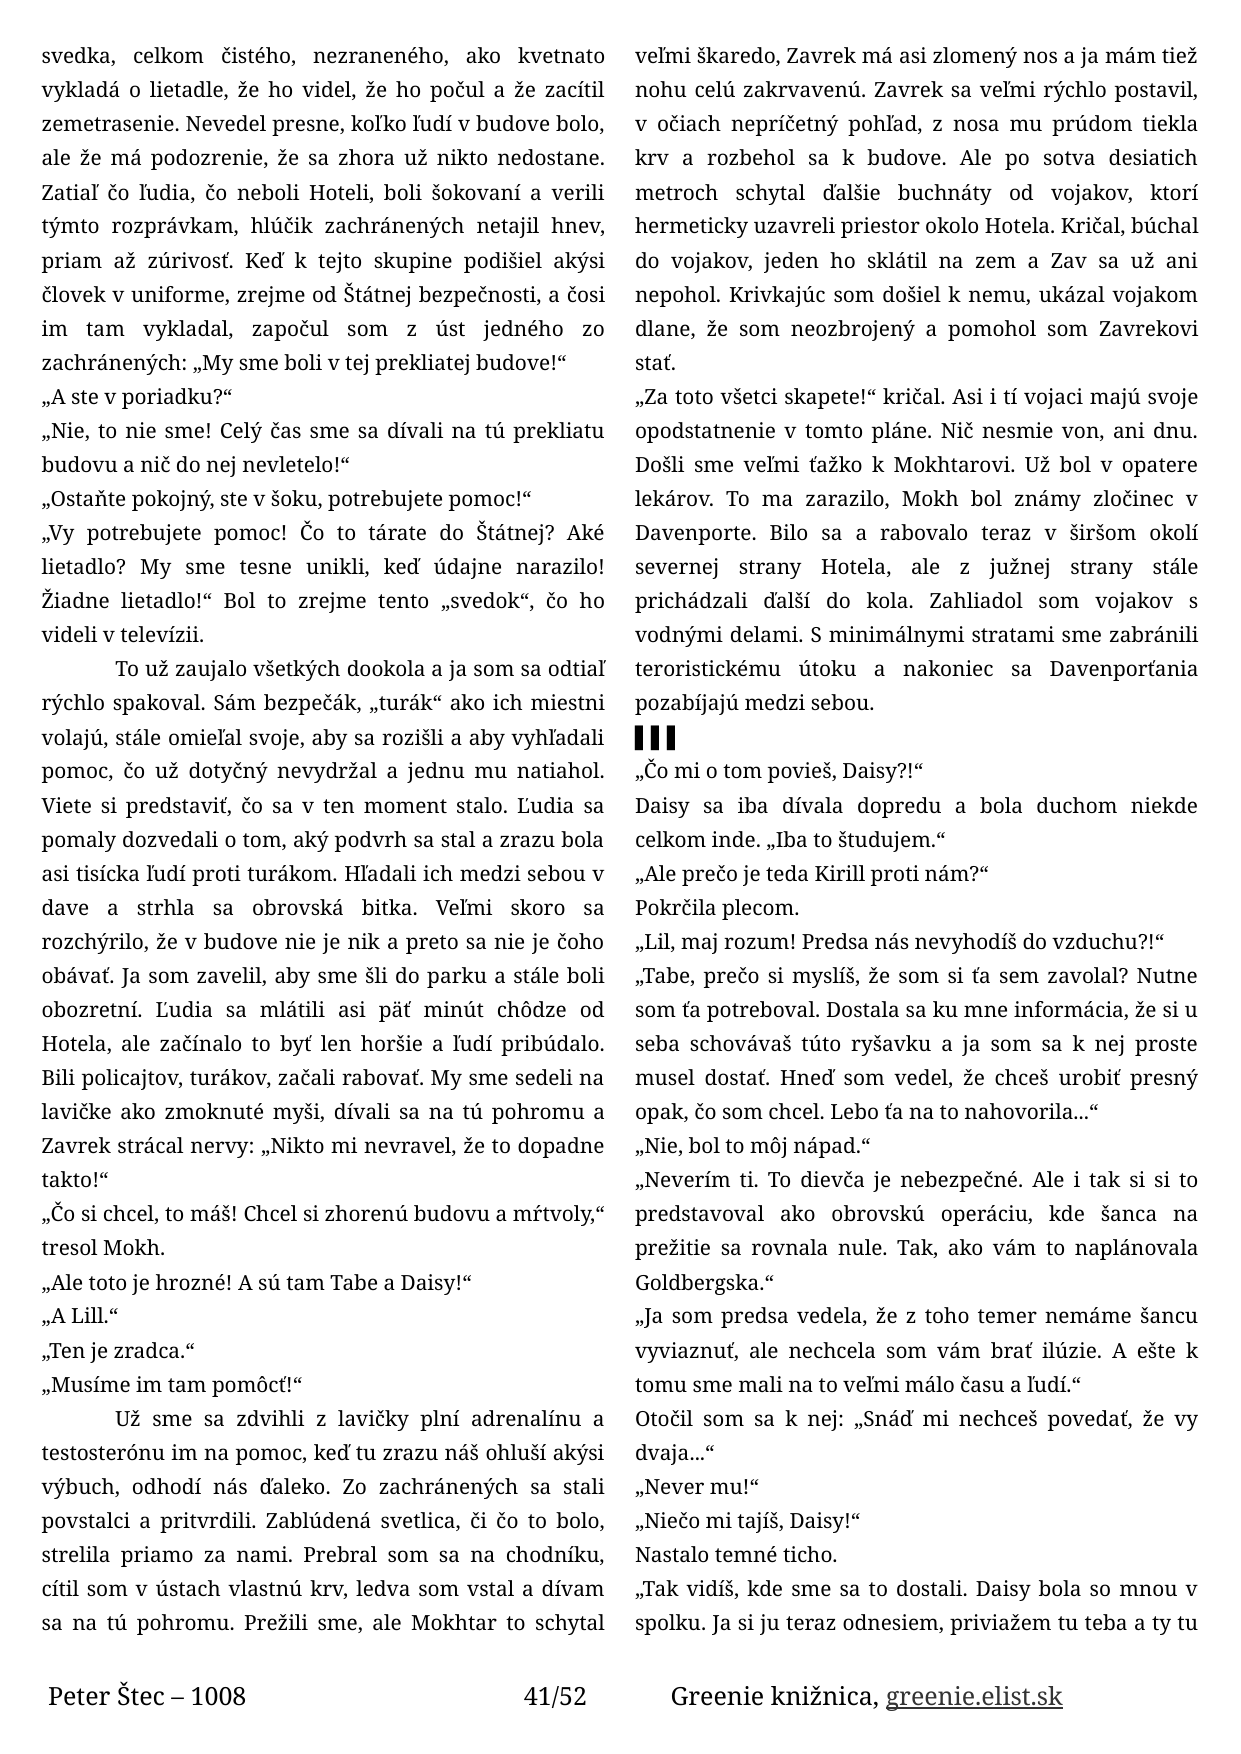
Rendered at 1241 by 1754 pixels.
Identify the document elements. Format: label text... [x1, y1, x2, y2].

text „Ale prečo je teda Kirill proti nám?“ [635, 859, 1199, 887]
text „Ostaňte pokojný, ste v šoku, potrebujete pomoc!“ [41, 484, 605, 513]
text ▌▌▌ [635, 723, 1199, 751]
text To už zaujalo všetkých dookola a ja som sa odtiaľ rýchlo spakoval. Sám bezpečák, „turák“ ako ich miestni volajú, stále omieľal svoje, aby sa rozišli a aby vyhľadali pomoc, čo už dotyčný nevydržal a jednu mu natiahol. Viete si predstaviť, čo sa v ten moment stalo. Ľudia sa pomaly dozvedali o tom, aký podvrh sa stal a zrazu bola asi tisícka ľudí proti turákom. Hľadali ich medzi sebou v dave a strhla sa obrovská bitka. Veľmi skoro sa rozchýrilo, že v budove nie je nik a preto sa nie je čoho obávať. Ja som zavelil, aby sme šli do parku a stále boli obozretní. Ľudia sa mlátili asi päť minút chôdze od Hotela, ale začínalo to byť len horšie a ľudí pribúdalo. Bili policajtov, turákov, začali rabovať. My sme sedeli na lavičke ako zmoknuté myši, dívali sa na tú pohromu a Zavrek strácal nervy: „Nikto mi nevravel, že to dopadne takto!“ [41, 654, 605, 1194]
text „Never mu!“ [635, 1472, 1199, 1500]
text „Nie, to nie sme! Celý čas sme sa dívali na tú prekliatu budovu a nič do nej nevletelo!“ [41, 416, 605, 478]
text „Čo mi o tom povieš, Daisy?!“ [635, 757, 1199, 785]
text „Ja som predsa vedela, že z toho temer nemáme šancu vyviaznuť, ale nechcela som vám brať ilúzie. A ešte k tomu sme mali na to veľmi málo času a ľudí.“ [635, 1302, 1199, 1398]
text Už sme sa zdvihli z lavičky plní adrenalínu a testosterónu im na pomoc, keď tu zrazu náš ohluší akýsi výbuch, odhodí nás ďaleko. Zo zachránených sa stali povstalci a pritvrdili. Zablúdená svetlica, či čo to bolo, strelila priamo za nami. Prebral som sa na chodníku, cítil som v ústach vlastnú krv, ledva som vstal a dívam sa na tú pohromu. Prežili sme, ale Mokhtar to schytal [41, 1404, 605, 1637]
text „A Lill.“ [41, 1302, 605, 1330]
text „Ten je zradca.“ [41, 1336, 605, 1364]
text Pokrčila plecom. [635, 893, 1199, 921]
text „Čo si chcel, to máš! Chcel si zhorenú budovu a mŕtvoly,“ tresol Mokh. [41, 1199, 605, 1262]
text „Ale toto je hrozné! A sú tam Tabe a Daisy!“ [41, 1268, 605, 1296]
text „Musíme im tam pomôcť!“ [41, 1370, 605, 1398]
text Daisy sa iba dívala dopredu a bola duchom niekde celkom inde. „Iba to študujem.“ [635, 791, 1199, 853]
text „Za toto všetci skapete!“ kričal. Asi i tí vojaci majú svoje opodstatnenie v tomto pláne. Nič nesmie von, ani dnu. Došli sme veľmi ťažko k Mokhtarovi. Už bol v opatere lekárov. To ma zarazilo, Mokh bol známy zločinec v Davenporte. Bilo sa a rabovalo teraz v širšom okolí severnej strany Hotela, ale z južnej strany stále prichádzali ďalší do kola. Zahliadol som vojakov s vodnými delami. S minimálnymi stratami sme zabránili teroristickému útoku a nakoniec sa Davenporťania pozabíjajú medzi sebou. [635, 382, 1199, 717]
text „Lil, maj rozum! Predsa nás nevyhodíš do vzduchu?!“ [635, 927, 1199, 955]
text „Niečo mi tajíš, Daisy!“ [635, 1506, 1199, 1534]
text Nastalo temné ticho. [635, 1540, 1199, 1568]
text „Vy potrebujete pomoc! Čo to tárate do Štátnej? Aké lietadlo? My sme tesne unikli, keď údajne narazilo! Žiadne lietadlo!“ Bol to zrejme tento „svedok“, čo ho videli v televízii. [41, 518, 605, 649]
text Otočil som sa k nej: „Snáď mi nechceš povedať, že vy dvaja...“ [635, 1404, 1199, 1466]
text „Tak vidíš, kde sme sa to dostali. Daisy bola so mnou v spolku. Ja si ju teraz odnesiem, priviažem tu teba a ty tu [635, 1574, 1199, 1637]
text „Nie, bol to môj nápad.“ [635, 1131, 1199, 1160]
text svedka, celkom čistého, nezraneného, ako kvetnato vykladá o lietadle, že ho videl, že ho počul a že zacítil zemetrasenie. Nevedel presne, koľko ľudí v budove bolo, ale že má podozrenie, že sa zhora už nikto nedostane. Zatiaľ čo ľudia, čo neboli Hoteli, boli šokovaní a verili týmto rozprávkam, hlúčik zachránených netajil hnev, priam až zúrivosť. Keď k tejto skupine podišiel akýsi človek v uniforme, zrejme od Štátnej bezpečnosti, a čosi im tam vykladal, započul som z úst jedného zo zachránených: „My sme boli v tej prekliatej budove!“ [41, 41, 605, 376]
text „A ste v poriadku?“ [41, 382, 605, 410]
text „Tabe, prečo si myslíš, že som si ťa sem zavolal? Nutne som ťa potreboval. Dostala sa ku mne informácia, že si u seba schovávaš túto ryšavku a ja som sa k nej proste musel dostať. Hneď som vedel, že chceš urobiť presný opak, čo som chcel. Lebo ťa na to nahovorila...“ [635, 961, 1199, 1126]
text „Neverím ti. To dievča je nebezpečné. Ale i tak si si to predstavoval ako obrovskú operáciu, kde šanca na prežitie sa rovnala nule. Tak, ako vám to naplánovala Goldbergska.“ [635, 1165, 1199, 1296]
text veľmi škaredo, Zavrek má asi zlomený nos a ja mám tiež nohu celú zakrvavenú. Zavrek sa veľmi rýchlo postavil, v očiach nepríčetný pohľad, z nosa mu prúdom tiekla krv a rozbehol sa k budove. Ale po sotva desiatich metroch schytal ďalšie buchnáty od vojakov, ktorí hermeticky uzavreli priestor okolo Hotela. Kričal, búchal do vojakov, jeden ho sklátil na zem a Zav sa už ani nepohol. Krivkajúc som došiel k nemu, ukázal vojakom dlane, že som neozbrojený a pomohol som Zavrekovi stať. [635, 41, 1199, 376]
